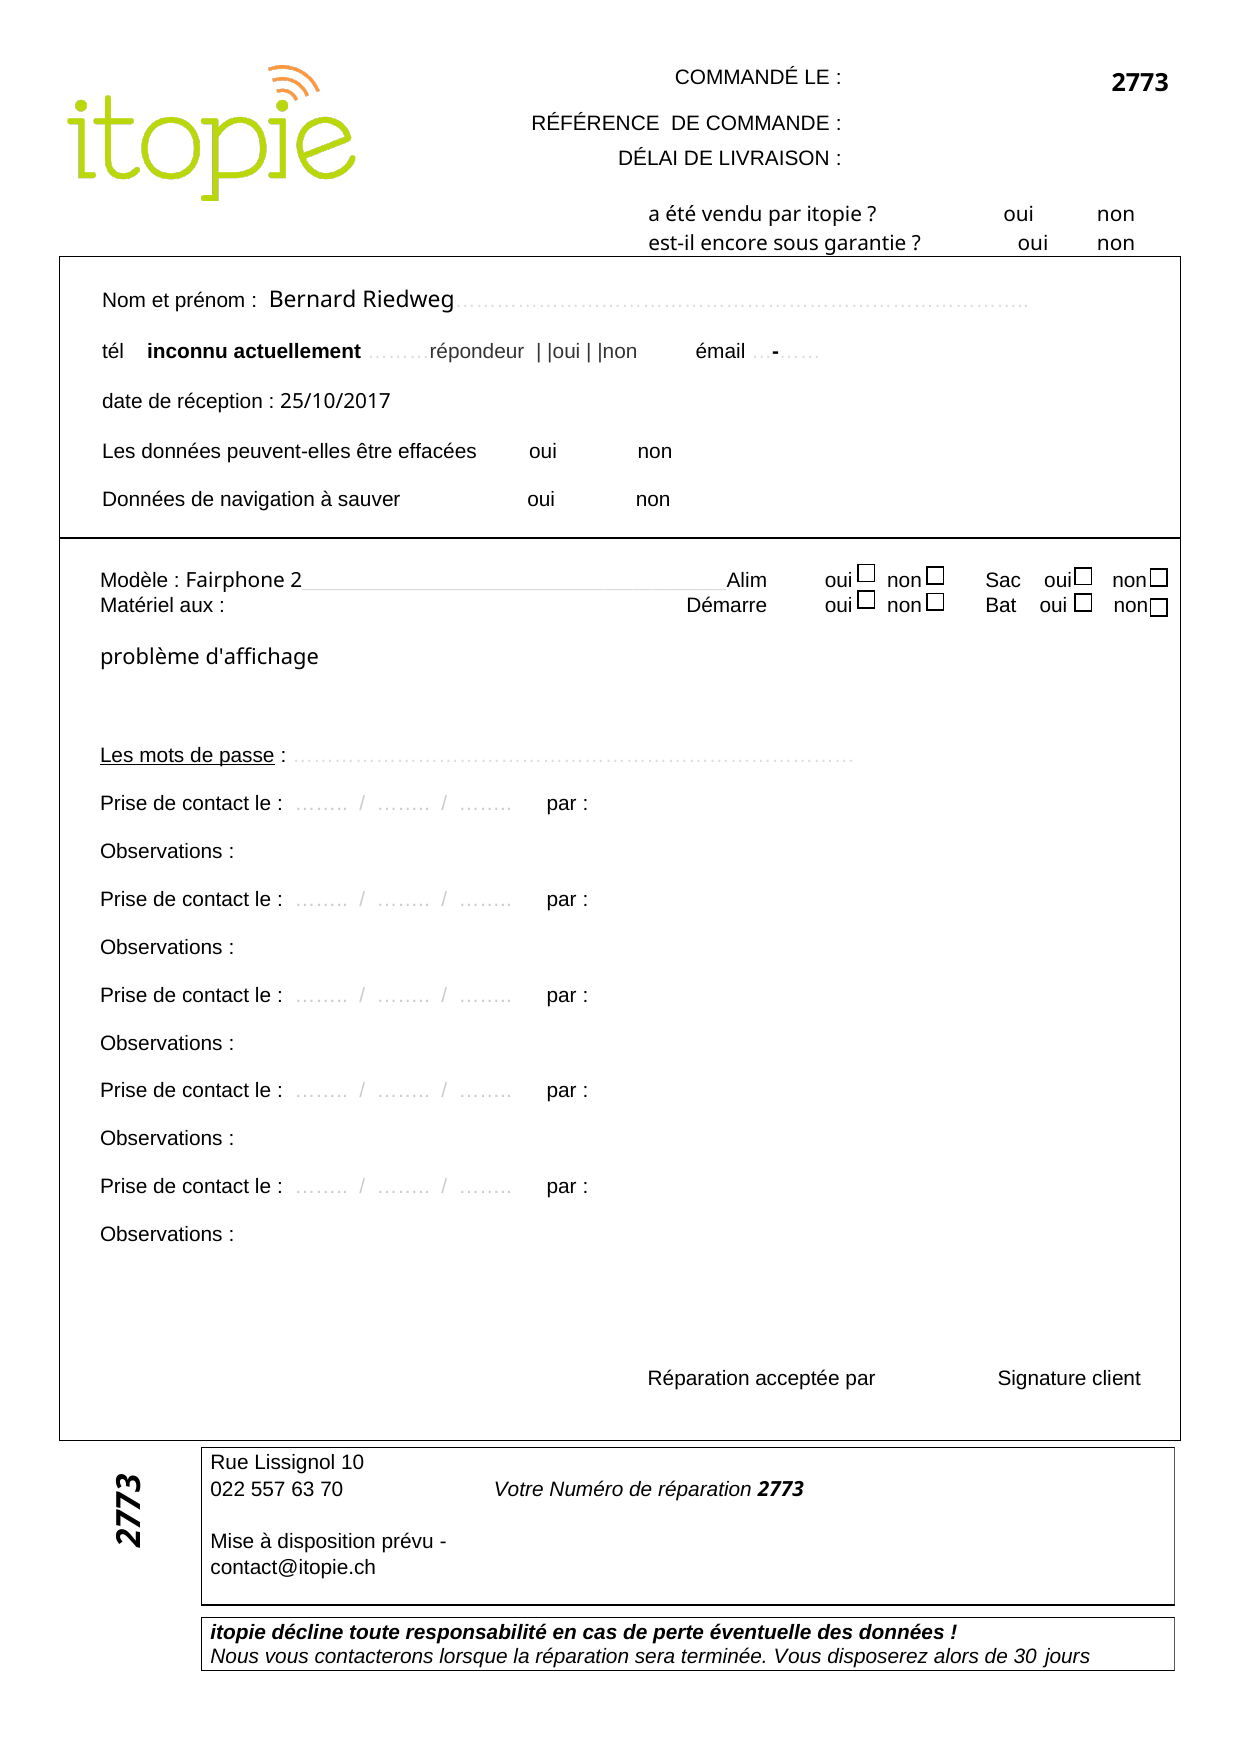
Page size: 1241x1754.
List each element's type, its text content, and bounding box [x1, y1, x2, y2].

picture [67, 65, 356, 201]
text Prise de contact le : …….. / …….. / …….. par : [60, 979, 1180, 1006]
text est-il encore sous garantie ? oui non [59, 228, 1181, 256]
text a été vendu par itopie ? oui non [59, 199, 1181, 228]
text tél inconnu actuellement ………répondeur | |oui | |non émail …-…… [60, 335, 1180, 362]
text Les données peuvent-elles être effacées oui non [60, 436, 1180, 463]
text Observations : [60, 1123, 1180, 1150]
text problème d'affichage [60, 638, 1180, 671]
table_header 2773 [59, 1441, 195, 1677]
table_cell [847, 105, 1180, 140]
table_header Rue Lissignol 10 022 557 63 70 Votre Numéro de réparation 2773 Mise à disposition prévu - contact@itopie.ch [195, 1441, 1180, 1611]
text Observations : [60, 931, 1180, 958]
text Nom et prénom : Bernard Riedweg……………………………………………………………………….. [60, 280, 1180, 314]
table_header COMMANDÉ LE : [490, 59, 847, 104]
text Prise de contact le : …….. / …….. / …….. par : [60, 883, 1180, 911]
table_cell DÉLAI DE LIVRAISON : [490, 140, 847, 175]
text Modèle : Fairphone 2 Alim oui non Sac oui non [60, 562, 856, 590]
text Réparation acceptée par Signature client [60, 1363, 1180, 1390]
text Observations : [60, 836, 1180, 863]
text Observations : [60, 1027, 1180, 1054]
text date de réception : 25/10/2017 [60, 383, 1180, 415]
text Matériel aux : Démarre oui non Bat oui non [60, 590, 1180, 617]
table_cell RÉFÉRENCE DE COMMANDE : [490, 105, 847, 140]
text Données de navigation à sauver oui non [60, 484, 1180, 511]
text Prise de contact le : …….. / …….. / …….. par : [60, 1075, 1180, 1102]
text Observations : [60, 1219, 1180, 1246]
table_header 2773 [847, 59, 1180, 104]
text Prise de contact le : …….. / …….. / …….. par : [60, 1171, 1180, 1198]
table_cell [847, 140, 1180, 175]
text Prise de contact le : …….. / …….. / …….. par : [60, 788, 1180, 815]
text Modèle : Fairphone 2 Alim oui non Sac oui non [948, 562, 1180, 590]
text Modèle : Fairphone 2 Alim oui non Sac oui non [879, 562, 925, 590]
table_cell itopie décline toute responsabilité en cas de perte éventuelle des données ! Nous vous contacterons lorsque la réparation sera terminée. Vous disposerez alors de 30 jours [195, 1611, 1180, 1677]
text Les mots de passe : ……………………………………………………………………… [60, 740, 1180, 767]
